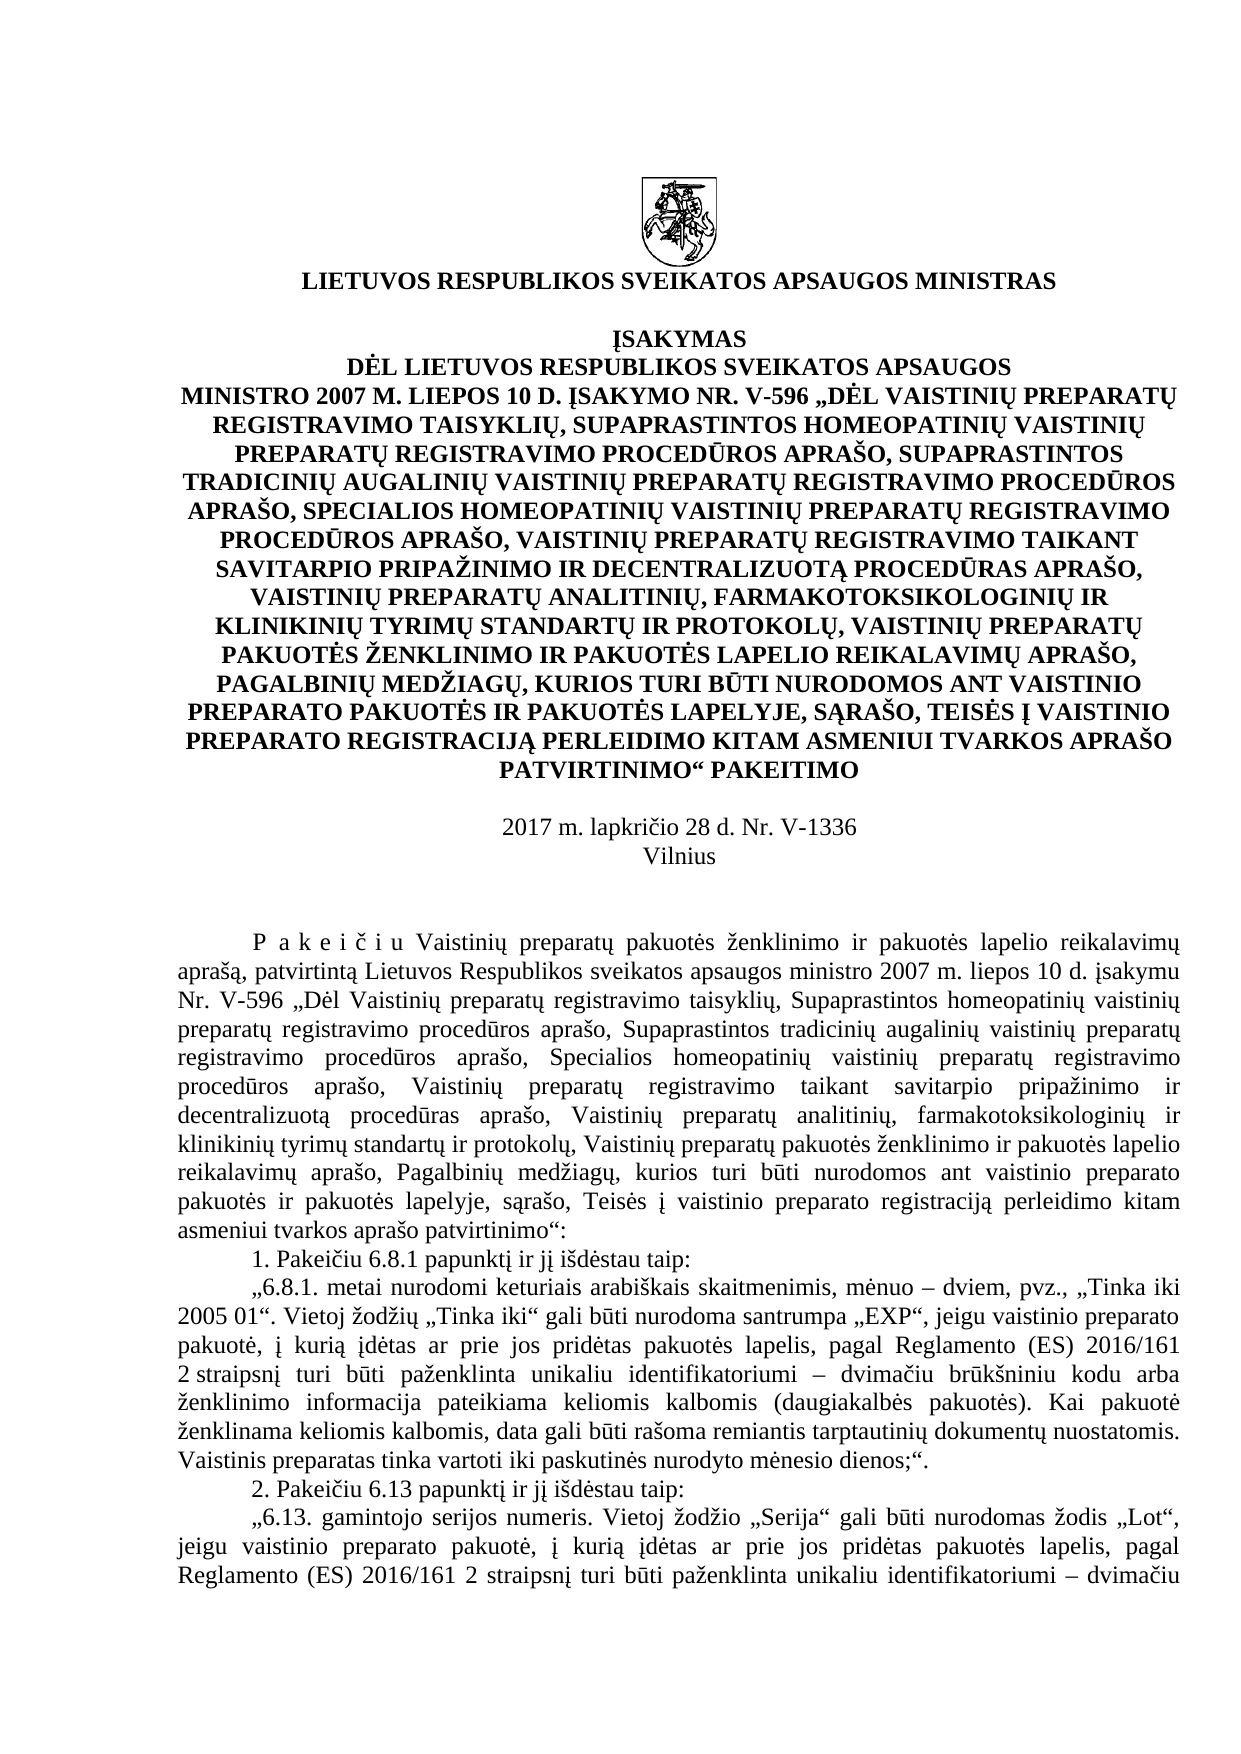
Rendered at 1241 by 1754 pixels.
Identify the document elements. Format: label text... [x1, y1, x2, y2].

text 2. Pakeičiu 6.13 papunktį ir jį išdėstau taip: [177, 1474, 1181, 1502]
text Vilnius [177, 841, 1181, 870]
text „6.13. gamintojo serijos numeris. Vietoj žodžio „Serija“ gali būti nurodomas žodis „Lot“, jeigu vaistinio preparato pakuotė, į kurią įdėtas ar prie jos pridėtas pakuotės lapelis, pagal Reglamento (ES) 2016/161 2 straipsnį turi būti paženklinta unikaliu identifikatoriumi – dvimačiu [177, 1502, 1181, 1589]
text 1. Pakeičiu 6.8.1 papunktį ir jį išdėstau taip: [177, 1244, 1181, 1272]
text DĖL LIETUVOS RESPUBLIKOS SVEIKATOS APSAUGOS [177, 352, 1181, 381]
text ĮSAKYMAS [177, 324, 1181, 352]
text P akeičiu Vaistinių preparatų pakuotės ženklinimo ir pakuotės lapelio reikalavimų aprašą, patvirtintą Lietuvos Respublikos sveikatos apsaugos ministro 2007 m. liepos 10 d. įsakymu Nr. V-596 „Dėl Vaistinių preparatų registravimo taisyklių, Supaprastintos homeopatinių vaistinių preparatų registravimo procedūros aprašo, Supaprastintos tradicinių augalinių vaistinių preparatų registravimo procedūros aprašo, Specialios homeopatinių vaistinių preparatų registravimo procedūros aprašo, Vaistinių preparatų registravimo taikant savitarpio pripažinimo ir decentralizuotą procedūras aprašo, Vaistinių preparatų analitinių, farmakotoksikologinių ir klinikinių tyrimų standartų ir protokolų, Vaistinių preparatų pakuotės ženklinimo ir pakuotės lapelio reikalavimų aprašo, Pagalbinių medžiagų, kurios turi būti nurodomos ant vaistinio preparato pakuotės ir pakuotės lapelyje, sąrašo, Teisės į vaistinio preparato registraciją perleidimo kitam asmeniui tvarkos aprašo patvirtinimo“: [177, 927, 1181, 1244]
text 2017 m. lapkričio 28 d. Nr. V-1336 [177, 812, 1181, 841]
text MINISTRO 2007 M. LIEPOS 10 D. ĮSAKYMO NR. V-596 „DĖL VAISTINIŲ PREPARATŲ REGISTRAVIMO TAISYKLIŲ, SUPAPRASTINTOS HOMEOPATINIŲ VAISTINIŲ PREPARATŲ REGISTRAVIMO PROCEDŪROS APRAŠO, SUPAPRASTINTOS TRADICINIŲ AUGALINIŲ VAISTINIŲ PREPARATŲ REGISTRAVIMO PROCEDŪROS APRAŠO, SPECIALIOS HOMEOPATINIŲ VAISTINIŲ PREPARATŲ REGISTRAVIMO PROCEDŪROS APRAŠO, VAISTINIŲ PREPARATŲ REGISTRAVIMO TAIKANT SAVITARPIO PRIPAŽINIMO IR DECENTRALIZUOTĄ PROCEDŪRAS APRAŠO, VAISTINIŲ PREPARATŲ ANALITINIŲ, FARMAKOTOKSIKOLOGINIŲ IR KLINIKINIŲ TYRIMŲ STANDARTŲ IR PROTOKOLŲ, VAISTINIŲ PREPARATŲ PAKUOTĖS ŽENKLINIMO IR PAKUOTĖS LAPELIO REIKALAVIMŲ APRAŠO, PAGALBINIŲ MEDŽIAGŲ, KURIOS TURI BŪTI NURODOMOS ANT VAISTINIO PREPARATO PAKUOTĖS IR PAKUOTĖS LAPELYJE, SĄRAŠO, TEISĖS Į VAISTINIO PREPARATO REGISTRACIJĄ PERLEIDIMO KITAM ASMENIUI TVARKOS APRAŠO PATVIRTINIMO“ PAKEITIMO [177, 381, 1181, 784]
text LIETUVOS RESPUBLIKOS SVEIKATOS APSAUGOS MINISTRAS [177, 266, 1181, 295]
text „6.8.1. metai nurodomi keturiais arabiškais skaitmenimis, mėnuo – dviem, pvz., „Tinka iki 2005 01“. Vietoj žodžių „Tinka iki“ gali būti nurodoma santrumpa „EXP“, jeigu vaistinio preparato pakuotė, į kurią įdėtas ar prie jos pridėtas pakuotės lapelis, pagal Reglamento (ES) 2016/161 2 straipsnį turi būti paženklinta unikaliu identifikatoriumi – dvimačiu brūkšniniu kodu arba ženklinimo informacija pateikiama keliomis kalbomis (daugiakalbės pakuotės). Kai pakuotė ženklinama keliomis kalbomis, data gali būti rašoma remiantis tarptautinių dokumentų nuostatomis. Vaistinis preparatas tinka vartoti iki paskutinės nurodyto mėnesio dienos;“. [177, 1272, 1181, 1474]
